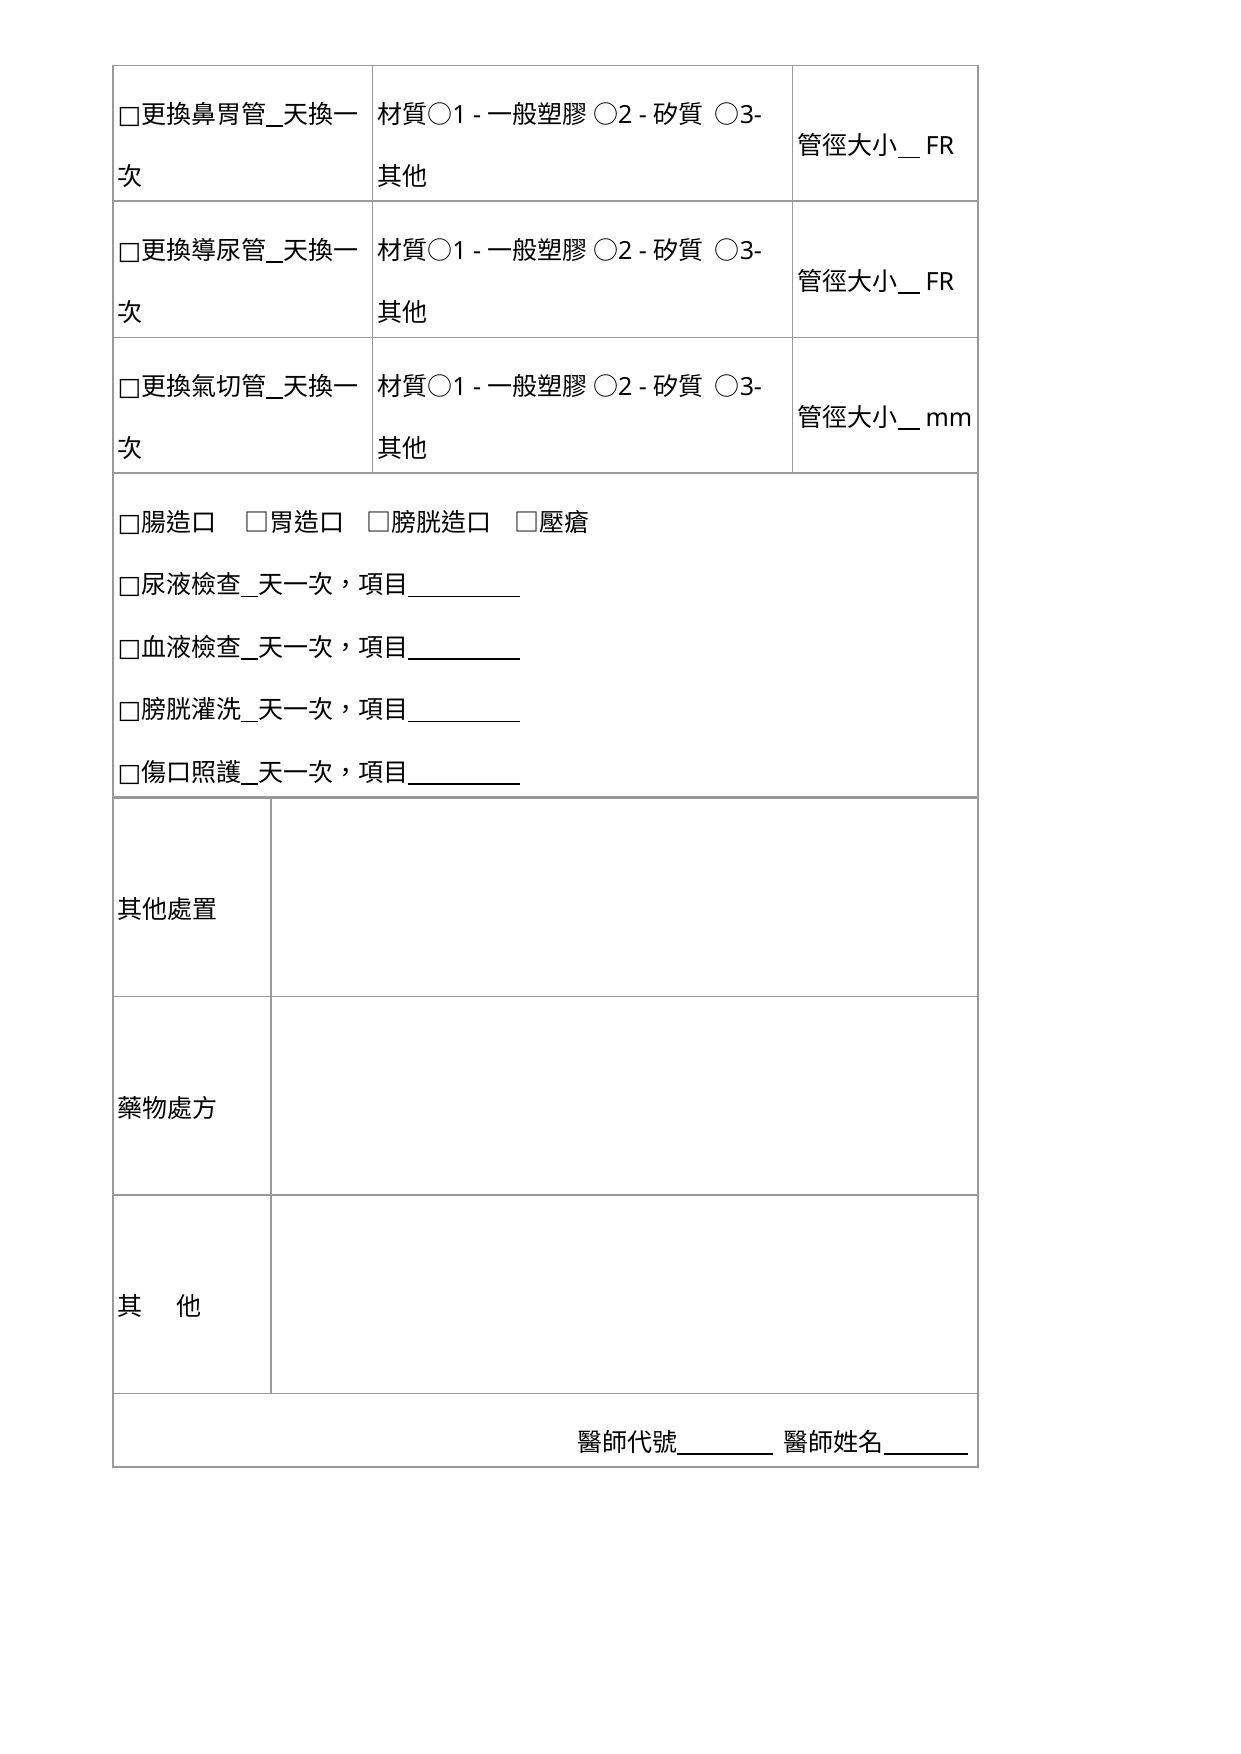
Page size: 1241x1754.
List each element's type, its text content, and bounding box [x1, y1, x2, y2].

table_cell 材質○1 - 一般塑膠 ○2 - 矽質 ○3- 其他 [373, 202, 792, 336]
table_cell □腸造口 □胃造口 □膀胱造口 □壓瘡 □尿液檢查 天一次，項目 □血液檢查 天一次，項目 □膀胱灌洗 天一次，項目 □傷口照護 天一次，項目 [114, 474, 977, 796]
table_cell 材質○1 - 一般塑膠 ○2 - 矽質 ○3- 其他 [373, 338, 792, 472]
table_cell 藥物處方 [114, 997, 270, 1194]
table_header 管徑大小 FR [793, 66, 977, 200]
table_cell 醫師代號 醫師姓名 [114, 1394, 977, 1466]
table_header [272, 799, 977, 996]
table_header 其他處置 [114, 799, 270, 996]
table_cell [272, 1196, 977, 1393]
table_cell □更換氣切管 天換一次 [114, 338, 372, 472]
table_cell 其 他 [114, 1196, 270, 1393]
table_cell 管徑大小 FR [793, 202, 977, 336]
table_cell 管徑大小 mm [793, 338, 977, 472]
table_header 材質○1 - 一般塑膠 ○2 - 矽質 ○3- 其他 [373, 66, 792, 200]
table_cell □更換導尿管 天換一次 [114, 202, 372, 336]
table_header □更換鼻胃管 天換一次 [114, 66, 372, 200]
table_cell [272, 997, 977, 1194]
